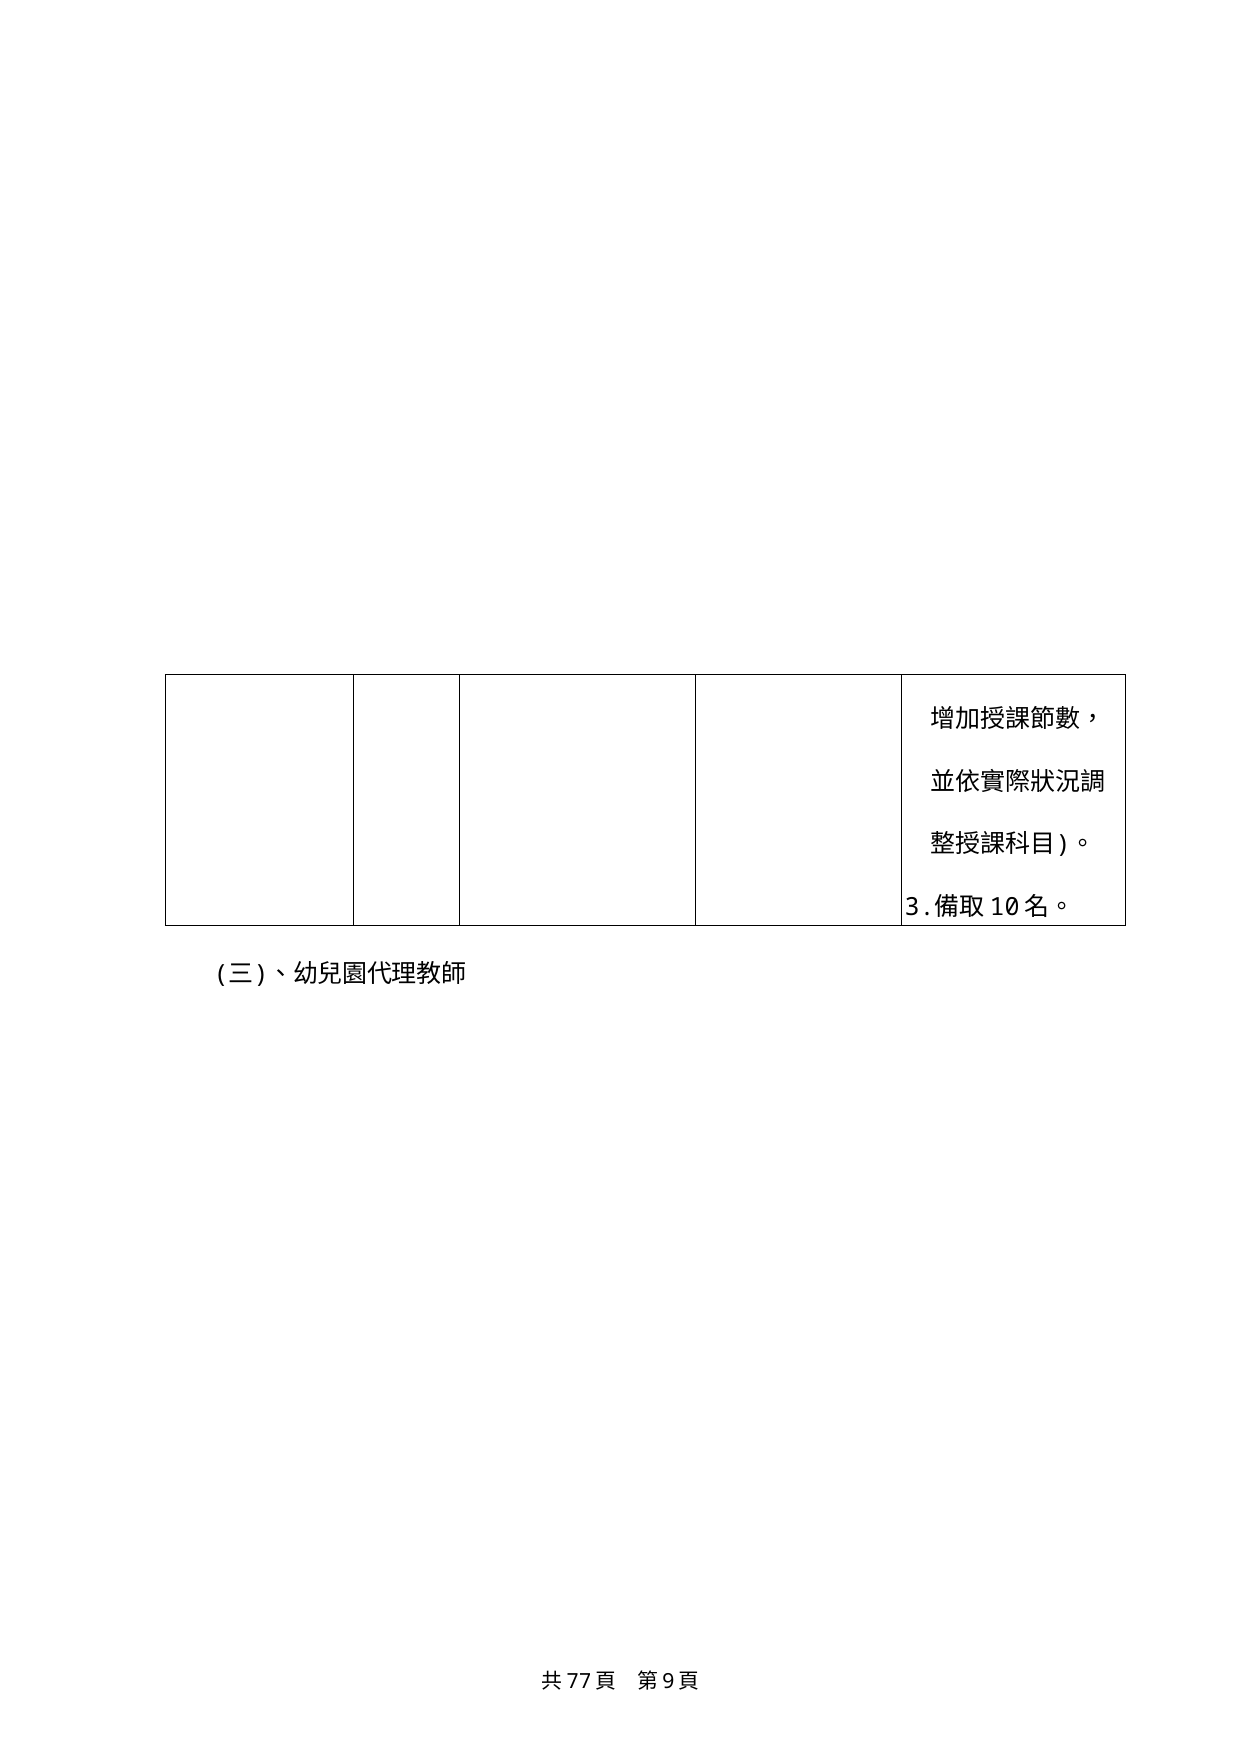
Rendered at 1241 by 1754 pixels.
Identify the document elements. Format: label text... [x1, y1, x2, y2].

table_cell [166, 675, 353, 925]
table_cell [460, 675, 695, 925]
table_cell 增加授課節數，並依實際狀況調整授課科目)。 3.備取10名。 [902, 675, 1125, 925]
table_cell [696, 675, 901, 925]
text (三)、幼兒園代理教師 [213, 929, 1122, 992]
table_cell [354, 675, 459, 925]
